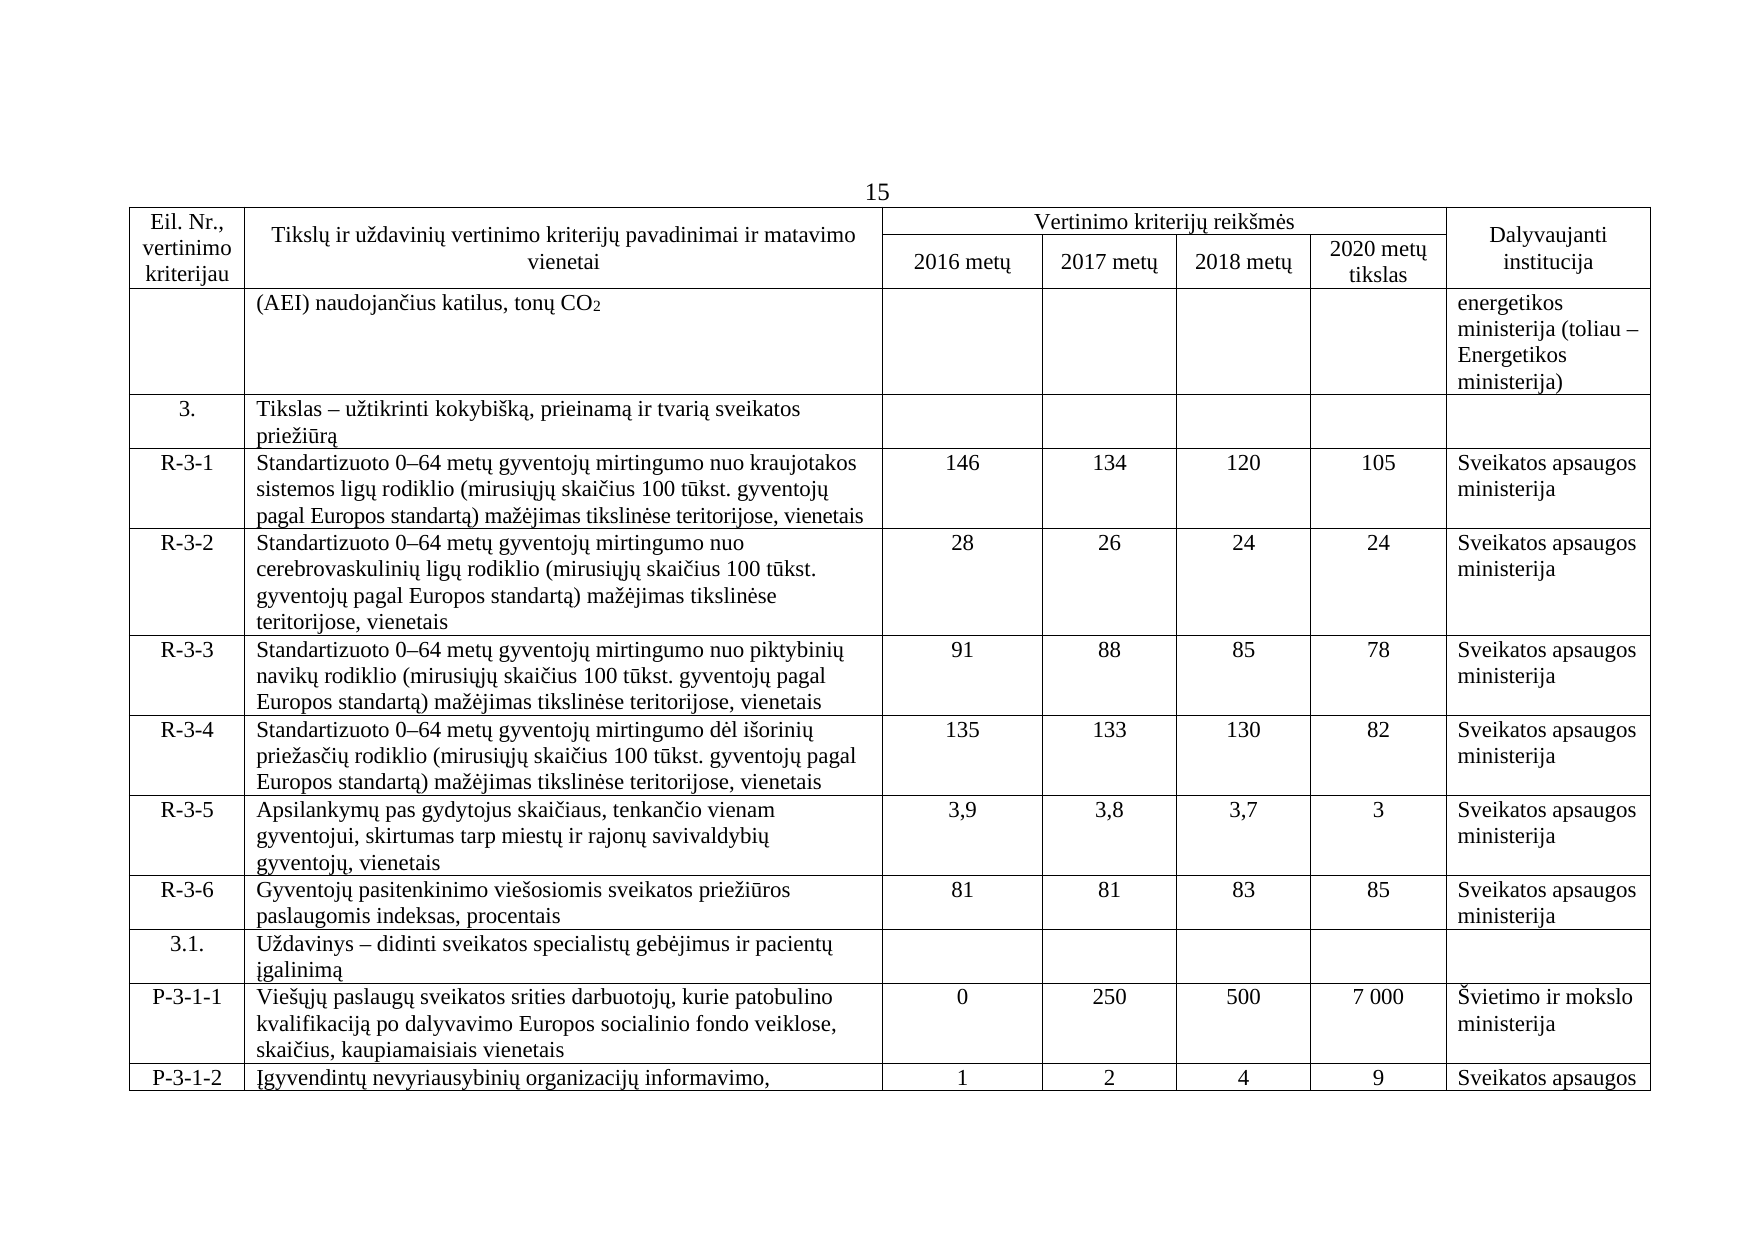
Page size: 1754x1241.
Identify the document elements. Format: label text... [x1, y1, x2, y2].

table_cell 2016 metų [883, 235, 1042, 288]
table_cell Sveikatos apsaugos ministerija [1447, 636, 1650, 715]
table_cell 85 [1177, 636, 1310, 715]
table_cell [1177, 395, 1310, 448]
table_cell [883, 930, 1042, 982]
table_cell Apsilankymų pas gydytojus skaičiaus, tenkančio vienam gyventojui, skirtumas tarp miestų ir rajonų savivaldybių gyventojų, vienetais [245, 796, 882, 875]
table_cell R-3-3 [130, 636, 244, 715]
table_cell 3,9 [883, 796, 1042, 875]
table_cell [1311, 289, 1446, 394]
table_cell Viešųjų paslaugų sveikatos srities darbuotojų, kurie patobulino kvalifikaciją po dalyvavimo Europos socialinio fondo veiklose, skaičius, kaupiamaisiais vienetais [245, 984, 882, 1062]
table_cell 78 [1311, 636, 1446, 715]
table_cell 26 [1043, 529, 1176, 634]
table_cell 3,7 [1177, 796, 1310, 875]
table_cell [1447, 930, 1650, 982]
table_cell 2018 metų [1177, 235, 1310, 288]
table_cell P-3-1-2 [130, 1064, 244, 1090]
table_cell 85 [1311, 876, 1446, 929]
table_cell 81 [883, 876, 1042, 929]
table_cell R-3-5 [130, 796, 244, 875]
table_cell 500 [1177, 984, 1310, 1062]
table_cell Standartizuoto 0–64 metų gyventojų mirtingumo nuo piktybinių navikų rodiklio (mirusiųjų skaičius 100 tūkst. gyventojų pagal Europos standartą) mažėjimas tikslinėse teritorijose, vienetais [245, 636, 882, 715]
table_cell 134 [1043, 449, 1176, 528]
table_cell 4 [1177, 1064, 1310, 1090]
table_cell 0 [883, 984, 1042, 1062]
table_cell Standartizuoto 0–64 metų gyventojų mirtingumo nuo kraujotakos sistemos ligų rodiklio (mirusiųjų skaičius 100 tūkst. gyventojų pagal Europos standartą) mažėjimas tikslinėse teritorijose, vienetais [245, 449, 882, 528]
table_cell 3 [1311, 796, 1446, 875]
table_header Tikslų ir uždavinių vertinimo kriterijų pavadinimai ir matavimo vienetai [245, 208, 882, 288]
table_cell 91 [883, 636, 1042, 715]
table_cell 2017 metų [1043, 235, 1176, 288]
table_cell 9 [1311, 1064, 1446, 1090]
table_cell 135 [883, 716, 1042, 795]
table_header Vertinimo kriterijų reikšmės [883, 208, 1446, 234]
table_cell Sveikatos apsaugos ministerija [1447, 876, 1650, 929]
table_cell Sveikatos apsaugos ministerija [1447, 796, 1650, 875]
table_cell 24 [1177, 529, 1310, 634]
table_cell [1447, 395, 1650, 448]
table_cell P-3-1-1 [130, 984, 244, 1062]
table_cell R-3-1 [130, 449, 244, 528]
table_cell 1 [883, 1064, 1042, 1090]
table_header Eil. Nr., vertinimo kriterijaus kodas [130, 208, 244, 288]
table_cell Standartizuoto 0–64 metų gyventojų mirtingumo nuo cerebrovaskulinių ligų rodiklio (mirusiųjų skaičius 100 tūkst. gyventojų pagal Europos standartą) mažėjimas tikslinėse teritorijose, vienetais [245, 529, 882, 634]
table_cell 130 [1177, 716, 1310, 795]
table_cell [1043, 930, 1176, 982]
table_header Dalyvaujanti institucija [1447, 208, 1650, 288]
table_cell 105 [1311, 449, 1446, 528]
table_cell 133 [1043, 716, 1176, 795]
table_cell [883, 395, 1042, 448]
table_cell [1177, 289, 1310, 394]
table_cell R-3-6 [130, 876, 244, 929]
table_cell 3,8 [1043, 796, 1176, 875]
table_cell 146 [883, 449, 1042, 528]
table_cell 28 [883, 529, 1042, 634]
table_cell P-2-1-4 [130, 289, 244, 394]
table_cell 7 000 [1311, 984, 1446, 1062]
table_cell Švietimo ir mokslo ministerija [1447, 984, 1650, 1062]
table_cell 2020 metų tikslas [1311, 235, 1446, 288]
table_cell 24 [1311, 529, 1446, 634]
table_cell R-3-4 [130, 716, 244, 795]
table_cell 250 [1043, 984, 1176, 1062]
table_cell [1311, 930, 1446, 982]
table_cell (AEI) naudojančius katilus, tonų CO2 [245, 289, 882, 394]
table_cell 3.1. [130, 930, 244, 982]
table_cell Sveikatos apsaugos [1447, 1064, 1650, 1090]
table_cell [1043, 395, 1176, 448]
table_cell Standartizuoto 0–64 metų gyventojų mirtingumo dėl išorinių priežasčių rodiklio (mirusiųjų skaičius 100 tūkst. gyventojų pagal Europos standartą) mažėjimas tikslinėse teritorijose, vienetais [245, 716, 882, 795]
table_cell Tikslas – užtikrinti kokybišką, prieinamą ir tvarią sveikatos priežiūrą [245, 395, 882, 448]
table_cell [883, 289, 1042, 394]
table_cell 81 [1043, 876, 1176, 929]
table_cell 88 [1043, 636, 1176, 715]
table_cell 82 [1311, 716, 1446, 795]
table_cell Įgyvendintų nevyriausybinių organizacijų informavimo, [245, 1064, 882, 1090]
table_cell Sveikatos apsaugos ministerija [1447, 449, 1650, 528]
table_cell 3. [130, 395, 244, 448]
table_cell [1311, 395, 1446, 448]
table_cell Sveikatos apsaugos ministerija [1447, 529, 1650, 634]
table_cell 2 [1043, 1064, 1176, 1090]
table_cell R-3-2 [130, 529, 244, 634]
table_cell [1177, 930, 1310, 982]
table_cell energetikos ministerija (toliau – Energetikos ministerija) [1447, 289, 1650, 394]
table_cell 83 [1177, 876, 1310, 929]
table_cell Sveikatos apsaugos ministerija [1447, 716, 1650, 795]
table_cell [1043, 289, 1176, 394]
table_cell Uždavinys – didinti sveikatos specialistų gebėjimus ir pacientų įgalinimą [245, 930, 882, 982]
table_cell Gyventojų pasitenkinimo viešosiomis sveikatos priežiūros paslaugomis indeksas, procentais [245, 876, 882, 929]
table_cell 120 [1177, 449, 1310, 528]
